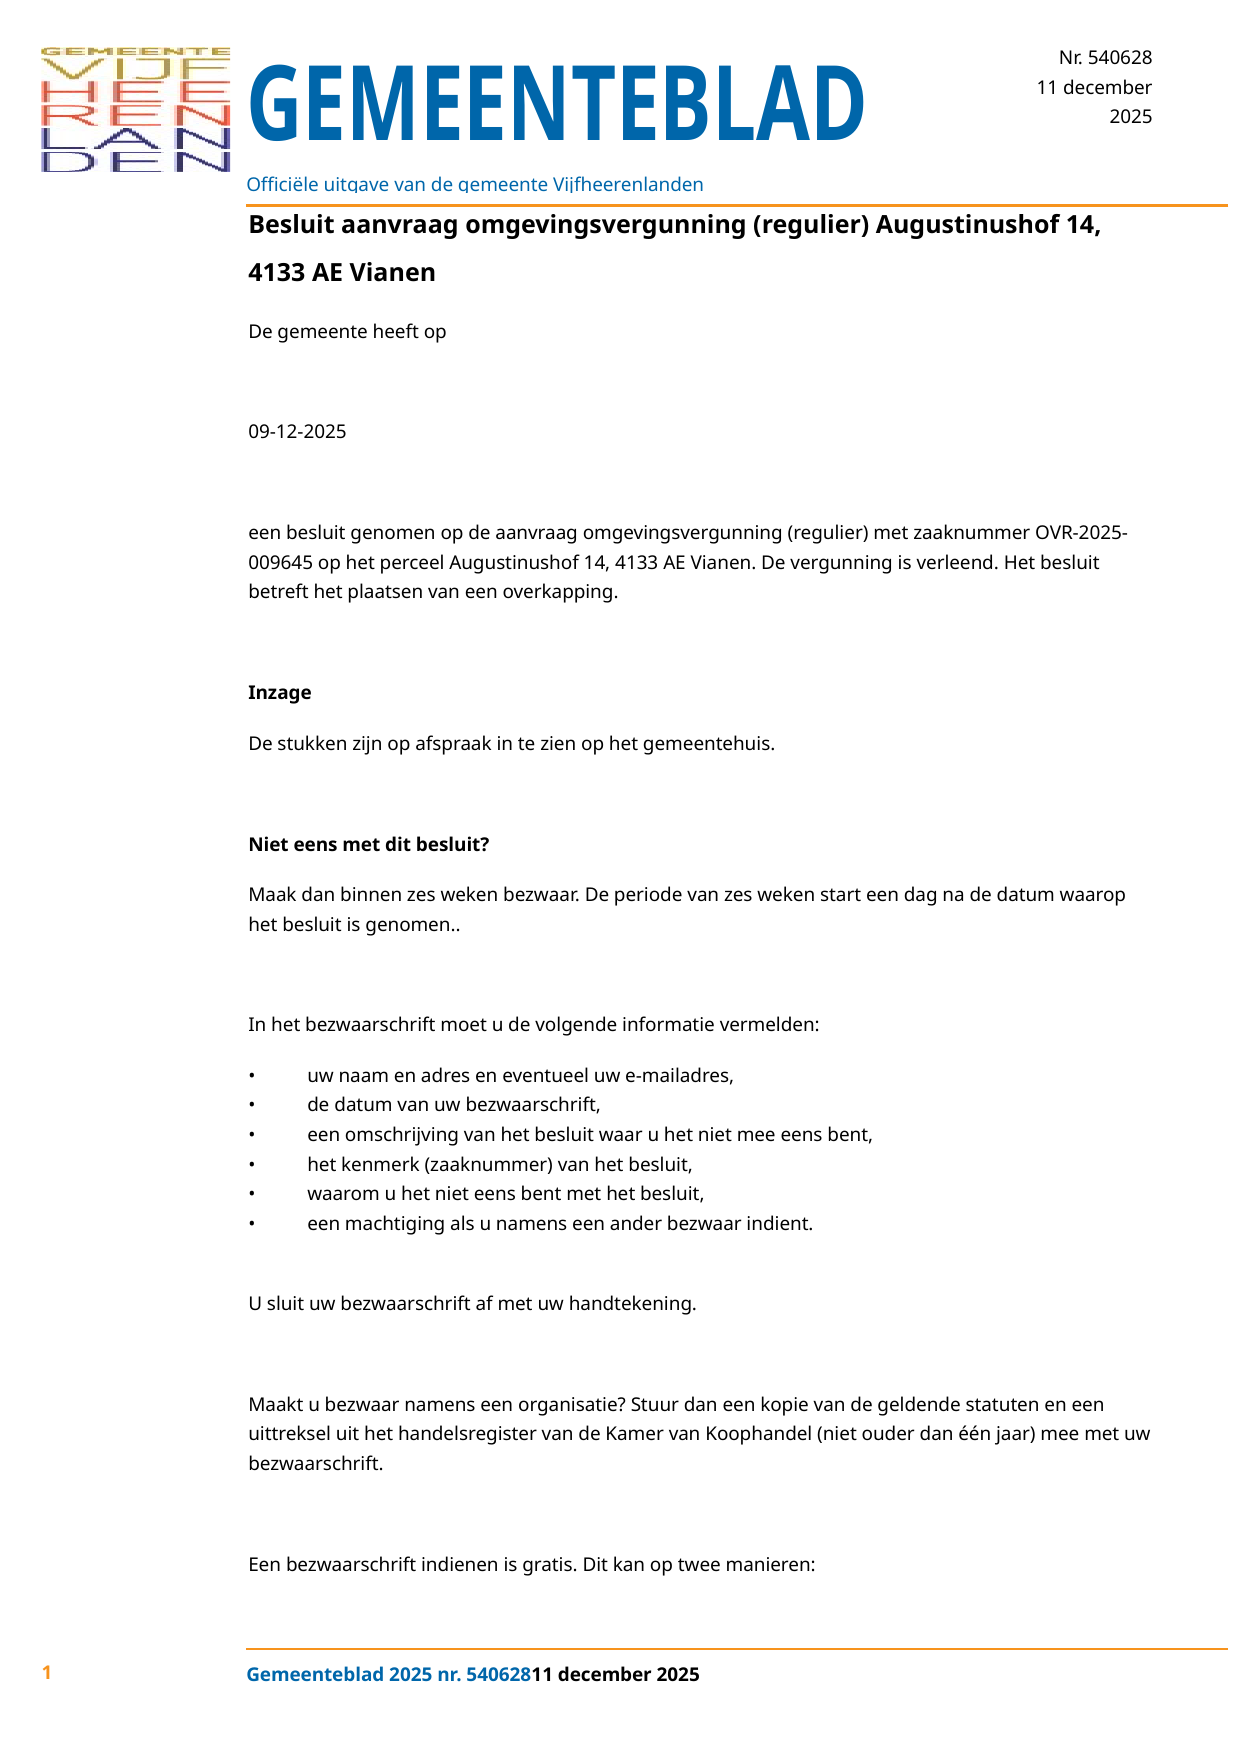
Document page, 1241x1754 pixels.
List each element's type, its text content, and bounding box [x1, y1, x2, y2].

text De gemeente heeft op [248, 318, 1152, 344]
text 09-12-2025 [248, 419, 1152, 444]
text Maak dan binnen zes weken bezwaar. De periode van zes weken start een dag na de datum waarop het besluit is genomen.. [248, 881, 1152, 937]
text Maakt u bezwaar namens een organisatie? Stuur dan een kopie van de geldende statuten en een uittreksel uit het handelsregister van de Kamer van Koophandel (niet ouder dan één jaar) mee met uw bezwaarschrift. [248, 1391, 1152, 1476]
text Inzage [248, 679, 1152, 705]
list uw naam en adres en eventueel uw e-mailadres, [248, 1062, 1152, 1088]
list het kenmerk (zaaknummer) van het besluit, [248, 1151, 1152, 1177]
text Besluit aanvraag omgevingsvergunning (regulier) Augustinushof 14, 4133 AE Vianen [248, 207, 1152, 288]
list de datum van uw bezwaarschrift, [248, 1092, 1152, 1117]
list een machtiging als u namens een ander bezwaar indient. [248, 1210, 1152, 1236]
text U sluit uw bezwaarschrift af met uw handtekening. [248, 1290, 1152, 1316]
text De stukken zijn op afspraak in te zien op het gemeentehuis. [248, 730, 1152, 756]
text Niet eens met dit besluit? [248, 831, 1152, 857]
text In het bezwaarschrift moet u de volgende informatie vermelden: [248, 1012, 1152, 1037]
list een omschrijving van het besluit waar u het niet mee eens bent, [248, 1121, 1152, 1147]
text een besluit genomen op de aanvraag omgevingsvergunning (regulier) met zaaknummer OVR-2025-009645 op het perceel Augustinushof 14, 4133 AE Vianen. De vergunning is verleend. Het besluit betreft het plaatsen van een overkapping. [248, 519, 1152, 604]
list waarom u het niet eens bent met het besluit, [248, 1180, 1152, 1206]
picture [41, 47, 231, 172]
text Een bezwaarschrift indienen is gratis. Dit kan op twee manieren: [248, 1551, 1152, 1577]
